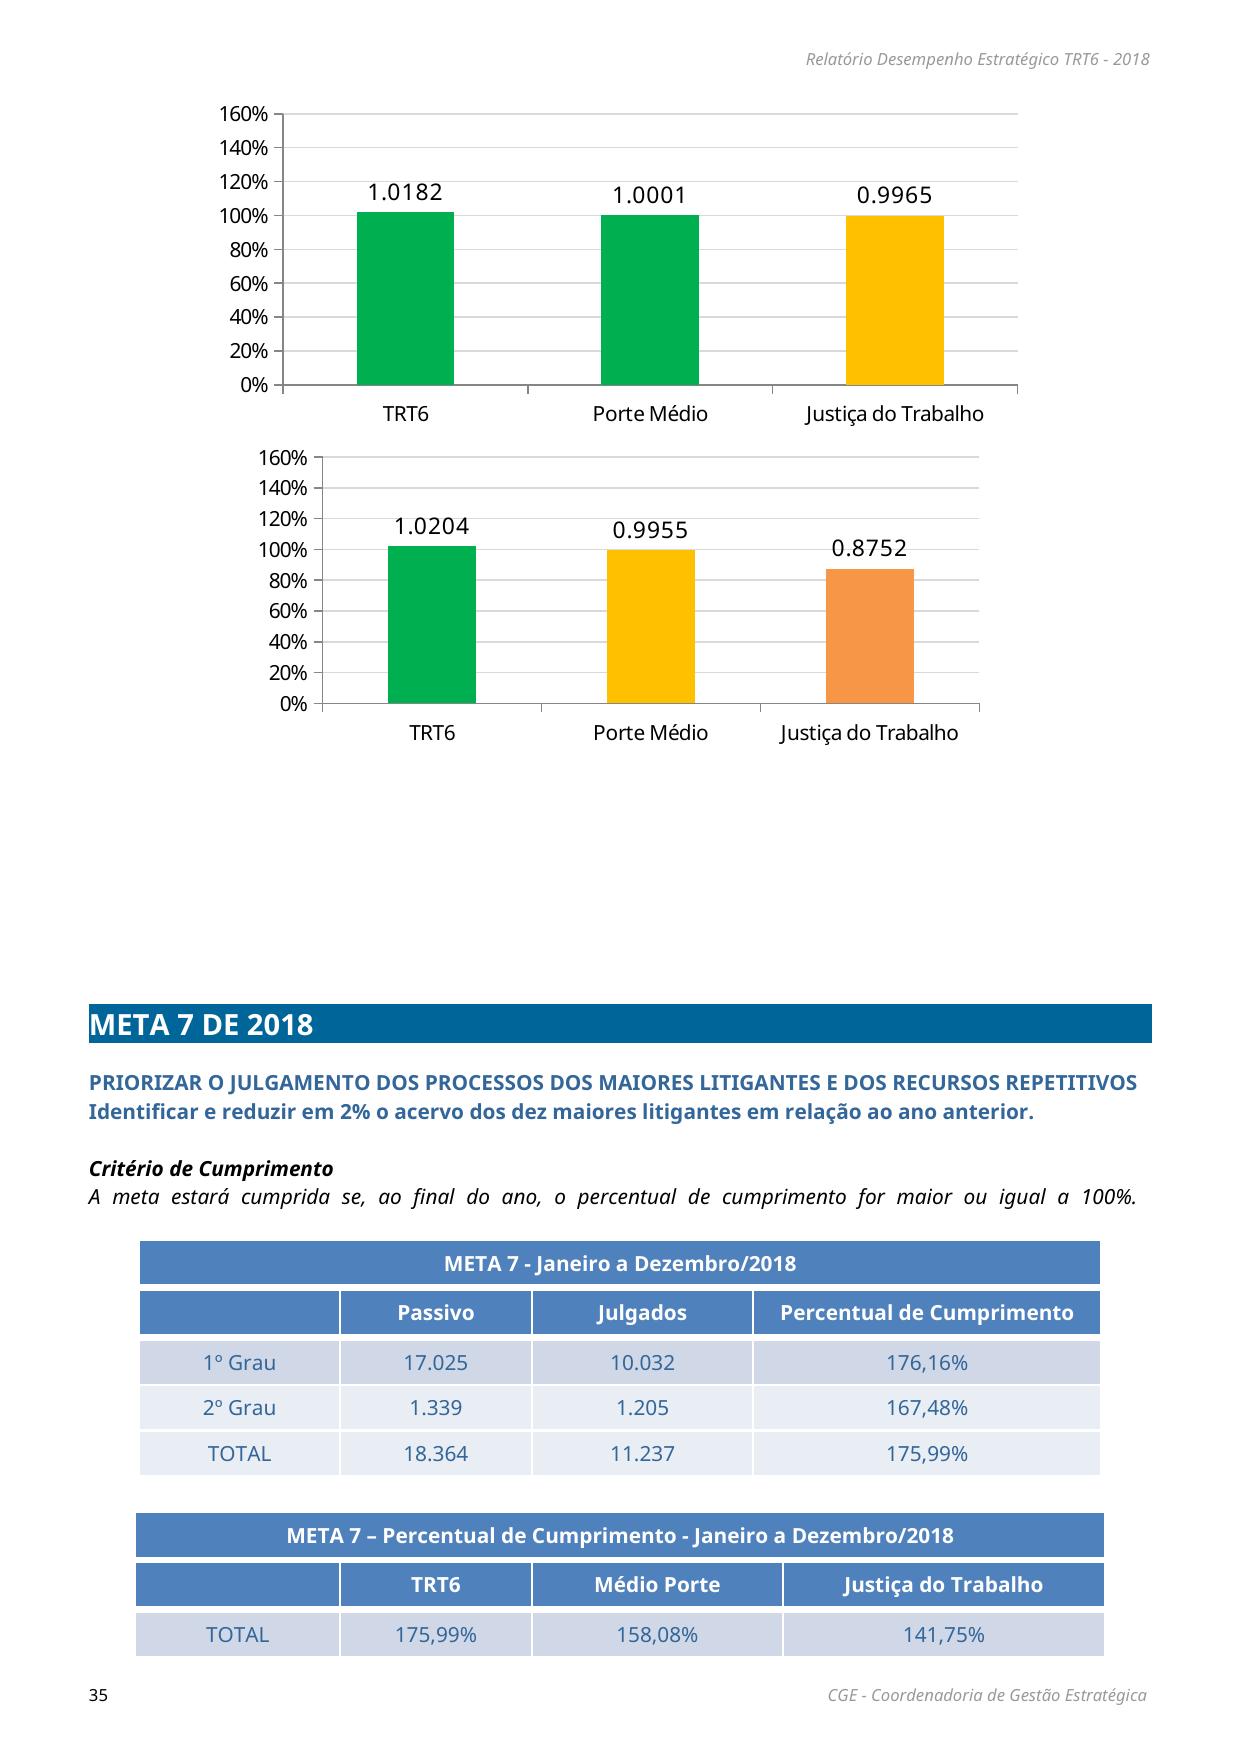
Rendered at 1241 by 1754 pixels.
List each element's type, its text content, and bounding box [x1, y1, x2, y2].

table_cell [136, 1563, 339, 1606]
text Identificar e reduzir em 2% o acervo dos dez maiores litigantes em relação ao ano anterior. [89, 1097, 1152, 1125]
table_cell Julgados [533, 1291, 752, 1334]
table_cell 176,16% [754, 1341, 1100, 1384]
table_cell 11.237 [533, 1432, 752, 1475]
table_cell 141,75% [784, 1613, 1104, 1656]
table_cell 17.025 [341, 1341, 531, 1384]
table_cell TOTAL [140, 1432, 339, 1475]
table_cell Médio Porte [533, 1563, 782, 1606]
text META 7 DE 2018 [89, 1004, 1152, 1043]
table_cell 175,99% [754, 1432, 1100, 1475]
table_cell TOTAL [136, 1613, 339, 1656]
table_cell 158,08% [533, 1613, 782, 1656]
table_header META 7 – Percentual de Cumprimento - Janeiro a Dezembro/2018 [136, 1513, 1104, 1557]
table_cell 2º Grau [140, 1386, 339, 1429]
text A meta estará cumprida se, ao final do ano, o percentual de cumprimento for maior ou igual a 100%. [89, 1182, 1152, 1239]
table_cell Passivo [341, 1291, 531, 1334]
table_cell TRT6 [341, 1563, 531, 1606]
table_cell [140, 1291, 339, 1334]
table_cell 175,99% [341, 1613, 531, 1656]
table_cell 1.339 [341, 1386, 531, 1429]
table_header META 7 - Janeiro a Dezembro/2018 [140, 1241, 1100, 1284]
table_cell Percentual de Cumprimento [754, 1291, 1100, 1334]
table_cell 18.364 [341, 1432, 531, 1475]
table_cell 1.205 [533, 1386, 752, 1429]
table_cell 167,48% [754, 1386, 1100, 1429]
table_cell Justiça do Trabalho [784, 1563, 1104, 1606]
text PRIORIZAR O JULGAMENTO DOS PROCESSOS DOS MAIORES LITIGANTES E DOS RECURSOS REPETITIVOS [89, 1068, 1152, 1097]
table_cell 1º Grau [140, 1341, 339, 1384]
text Critério de Cumprimento [89, 1154, 1152, 1182]
table_cell 10.032 [533, 1341, 752, 1384]
